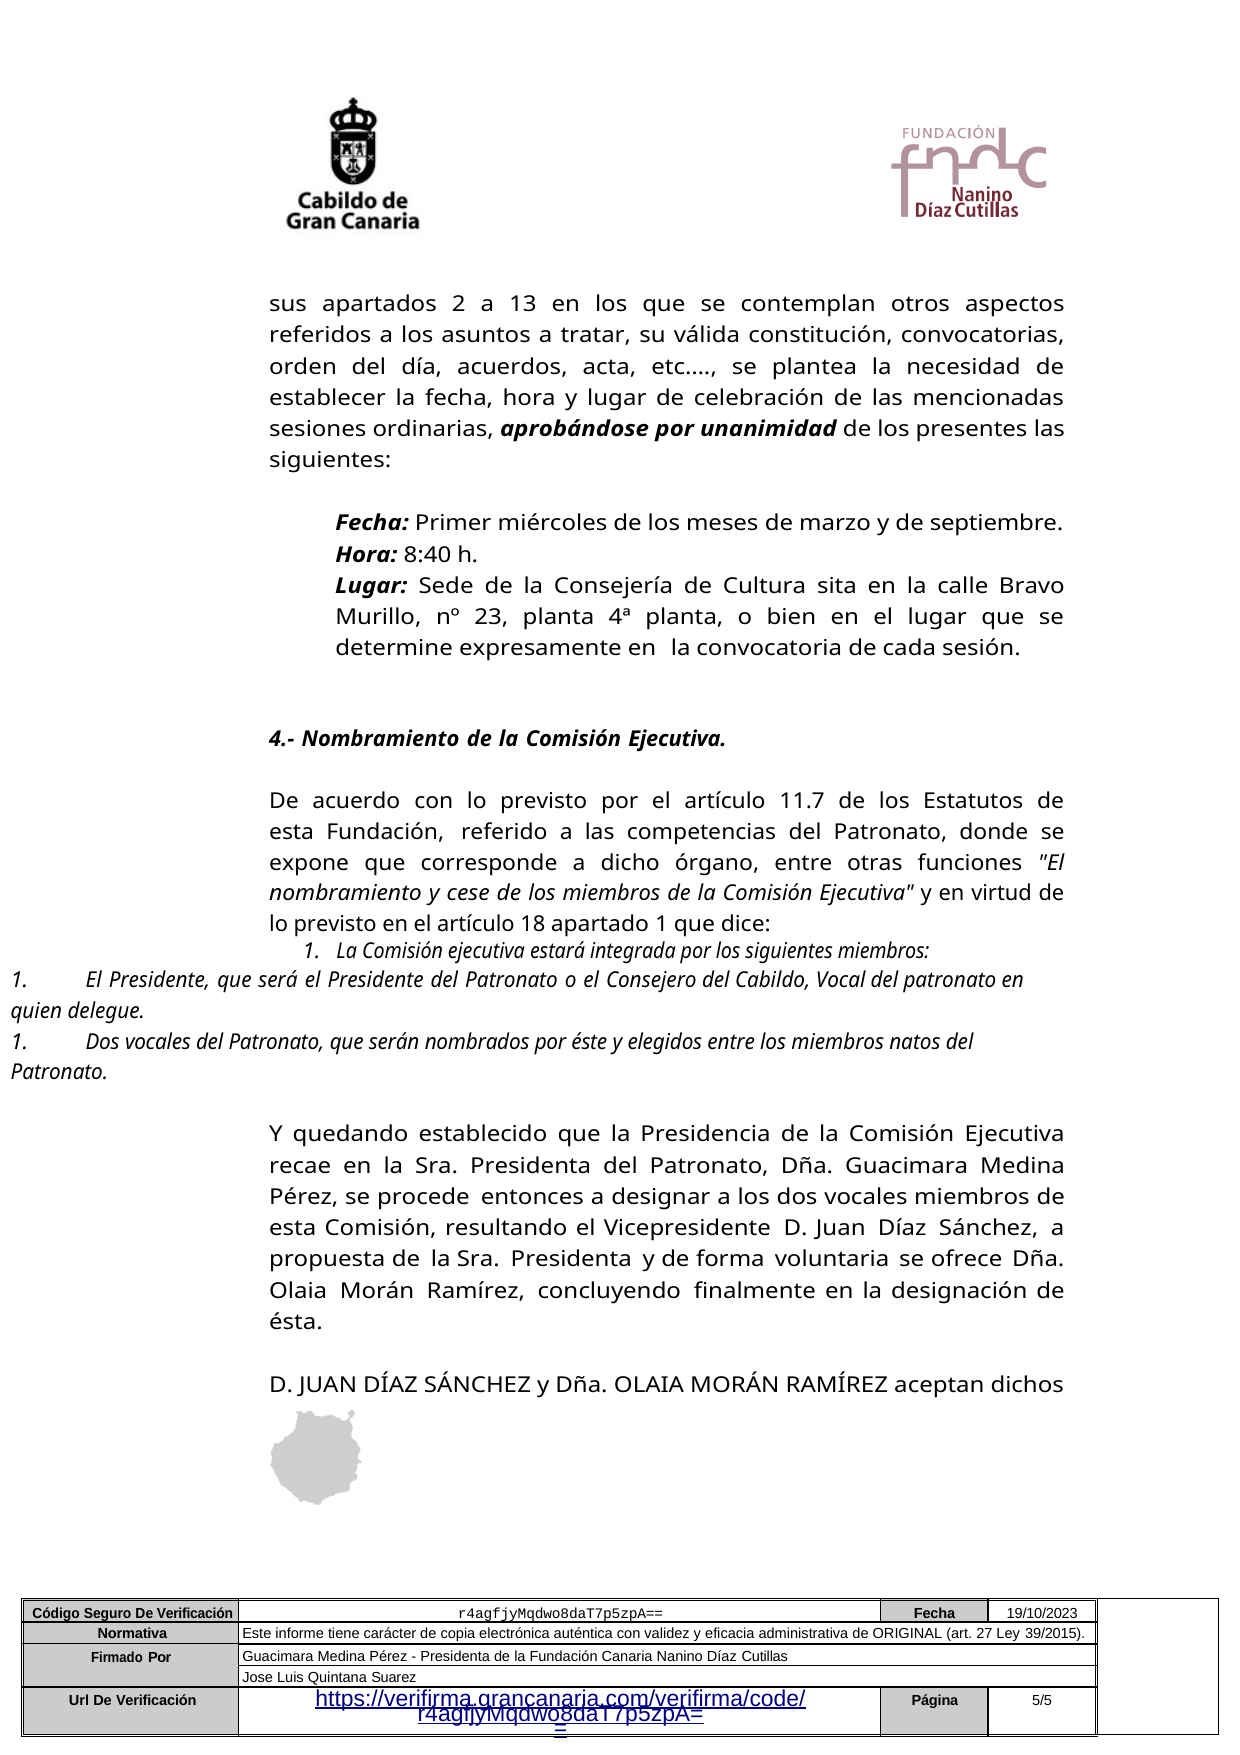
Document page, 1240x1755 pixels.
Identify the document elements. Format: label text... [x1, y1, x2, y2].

text D. JUAN DÍAZ SÁNCHEZ y Dña. OLAIA MORÁN RAMÍREZ aceptan dichos [269, 1369, 1065, 1399]
list Dos vocales del Patronato, que serán nombrados por éste y elegidos entre los miembros natos del Patronato. [10, 1026, 1065, 1086]
list El Presidente, que será el Presidente del Patronato o el Consejero del Cabildo, Vocal del patronato en quien delegue. [10, 964, 1064, 1025]
subtitle 4.- Nombramiento de la Comisión Ejecutiva. [269, 723, 1231, 753]
text De acuerdo con lo previsto por el artículo 11.7 de los Estatutos de esta Fundación, referido a las competencias del Patronato, donde se expone que corresponde a dicho órgano, entre otras funciones "El nombramiento y cese de los miembros de la Comisión Ejecutiva" y en virtud de lo previsto en el artículo 18 apartado 1 que dice: [269, 786, 1065, 938]
text Y quedando establecido que la Presidencia de la Comisión Ejecutiva recae en la Sra. Presidenta del Patronato, Dña. Guacimara Medina Pérez, se procede entonces a designar a los dos vocales miembros de esta Comisión, resultando el Vicepresidente D. Juan Díaz Sánchez, a propuesta de la Sra. Presidenta y de forma voluntaria se ofrece Dña. Olaia Morán Ramírez, concluyendo finalmente en la designación de ésta. [269, 1118, 1065, 1336]
text Lugar: Sede de la Consejería de Cultura sita en la calle Bravo Murillo, nº 23, planta 4ª planta, o bien en el lugar que se determine expresamente en la convocatoria de cada sesión. [335, 570, 1065, 662]
text sus apartados 2 a 13 en los que se contemplan otros aspectos referidos a los asuntos a tratar, su válida constitución, convocatorias, orden del día, acuerdos, acta, etc…., se plantea la necesidad de establecer la fecha, hora y lugar de celebración de las mencionadas sesiones ordinarias, aprobándose por unanimidad de los presentes las siguientes: [269, 288, 1065, 474]
text Hora: 8:40 h. [335, 538, 1231, 568]
text Fecha: Primer miércoles de los meses de marzo y de septiembre. [335, 507, 1231, 537]
list La Comisión ejecutiva estará integrada por los siguientes miembros: [302, 939, 1231, 964]
